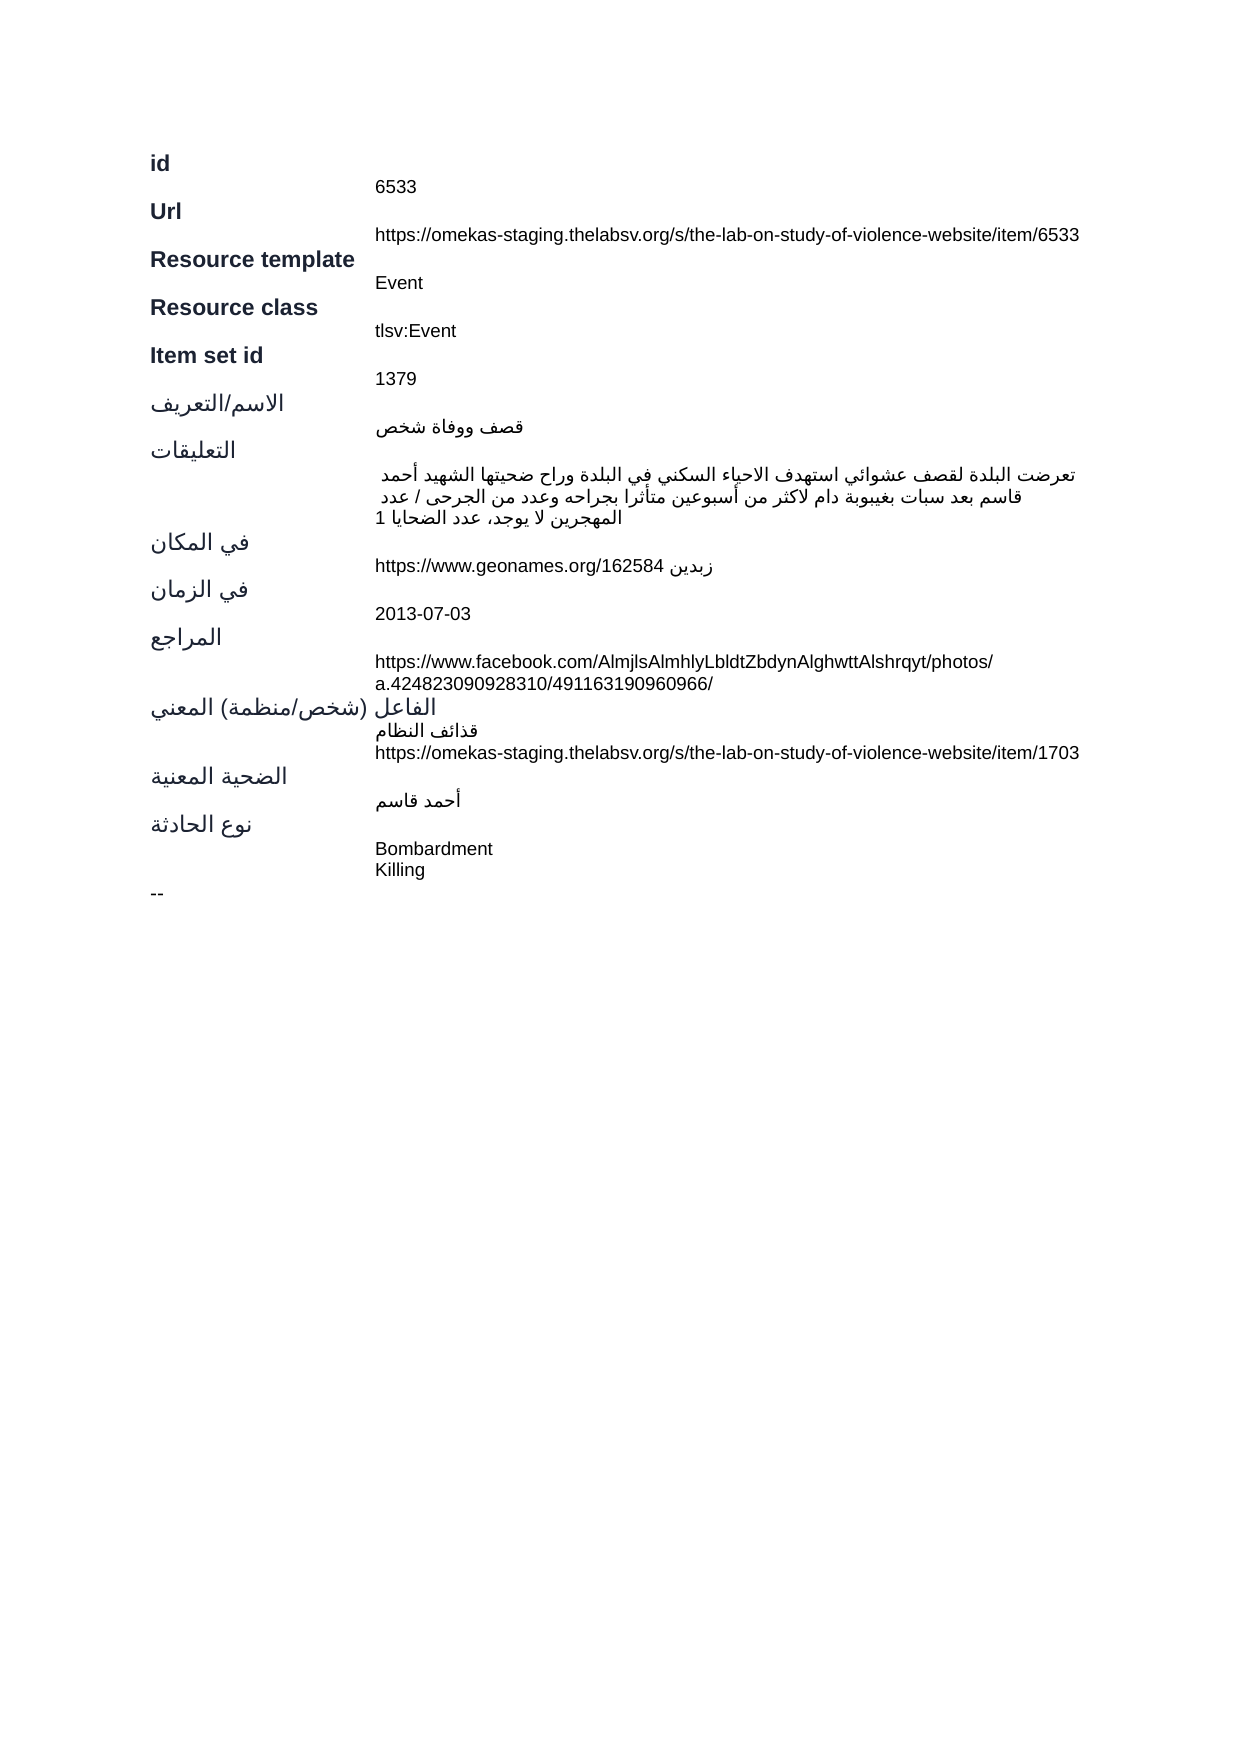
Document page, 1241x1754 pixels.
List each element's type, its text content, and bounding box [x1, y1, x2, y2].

text في الزمان [150, 576, 1090, 603]
text التعليقات [150, 437, 1090, 464]
text Url [150, 198, 1090, 224]
text Event [375, 272, 1090, 294]
text في المكان [150, 528, 1090, 555]
text Resource template [150, 246, 1090, 272]
text -- [150, 881, 1090, 905]
text قذائف النظام [375, 720, 1090, 742]
text id [150, 150, 1090, 176]
text https://omekas-staging.thelabsv.org/s/the-lab-on-study-of-violence-website/item/6533 [375, 224, 1090, 246]
text أحمد قاسم [375, 790, 1090, 811]
text 2013-07-03 [375, 603, 1090, 624]
text المراجع [150, 624, 1090, 651]
text https://www.facebook.com/AlmjlsAlmhlyLbldtZbdynAlghwttAlshrqyt/photos/a.424823090928310/491163190960966/ [375, 651, 1090, 694]
text Bombardment [375, 838, 1090, 859]
text https://www.geonames.org/162584 زبدين [375, 555, 1090, 576]
text الفاعل (شخص/منظمة) المعني [150, 694, 1090, 720]
text الضحية المعنية [150, 763, 1090, 790]
text قصف ووفاة شخص [375, 416, 1090, 437]
text الاسم/التعريف [150, 389, 1090, 416]
text نوع الحادثة [150, 811, 1090, 838]
text https://omekas-staging.thelabsv.org/s/the-lab-on-study-of-violence-website/item/1703 [375, 742, 1090, 763]
text Item set id [150, 342, 1090, 368]
text tlsv:Event [375, 320, 1090, 342]
text Killing [375, 859, 1090, 881]
text تعرضت البلدة لقصف عشوائي استهدف الاحياء السكني في البلدة وراح ضحيتها الشهيد أحمد قاسم بعد سبات بغيبوبة دام لاكثر من أسبوعين متأثرا بجراحه وعدد من الجرحى / عدد المهجرين لا يوجد، عدد الضحايا 1 [375, 464, 1090, 528]
text 6533 [375, 176, 1090, 198]
text Resource class [150, 294, 1090, 320]
text 1379 [375, 368, 1090, 389]
